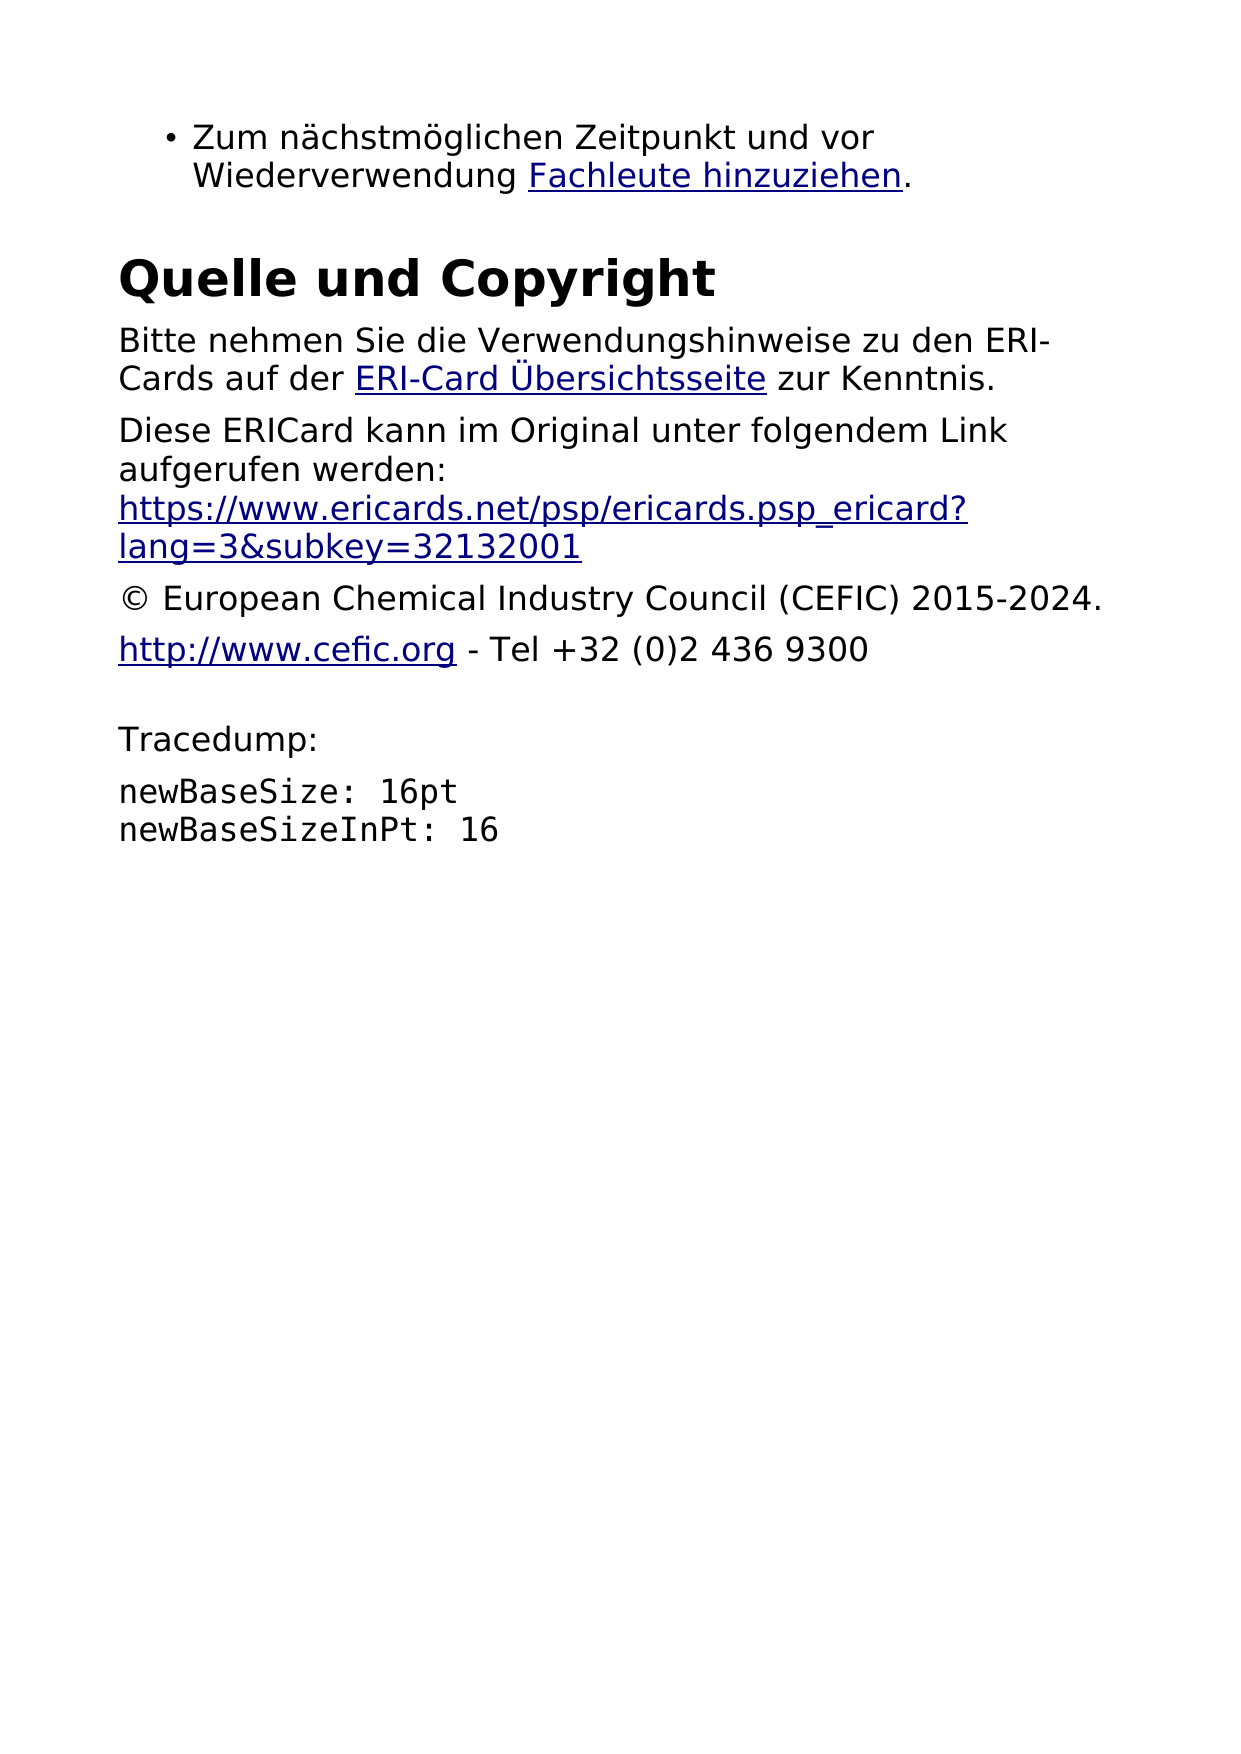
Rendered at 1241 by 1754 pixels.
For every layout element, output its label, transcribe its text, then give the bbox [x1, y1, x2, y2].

text Diese ERICard kann im Original unter folgendem Link aufgerufen werden: https://www.ericards.net/psp/ericards.psp_ericard?lang=3&subkey=32132001 [118, 411, 1122, 567]
list Zum nächstmöglichen Zeitpunkt und vor Wiederverwendung Fachleute hinzuziehen. [177, 118, 1122, 196]
text © European Chemical Industry Council (CEFIC) 2015-2024. [118, 579, 1122, 618]
text http://www.cefic.org - Tel +32 (0)2 436 9300 [118, 631, 1122, 669]
subtitle Quelle und Copyright [118, 250, 1122, 308]
text Tracedump: [118, 682, 1122, 759]
text Bitte nehmen Sie die Verwendungshinweise zu den ERI-Cards auf der ERI-Card Übersichtsseite zur Kenntnis. [118, 321, 1122, 399]
text newBaseSize: 16pt newBaseSizeInPt: 16 [118, 772, 1122, 850]
